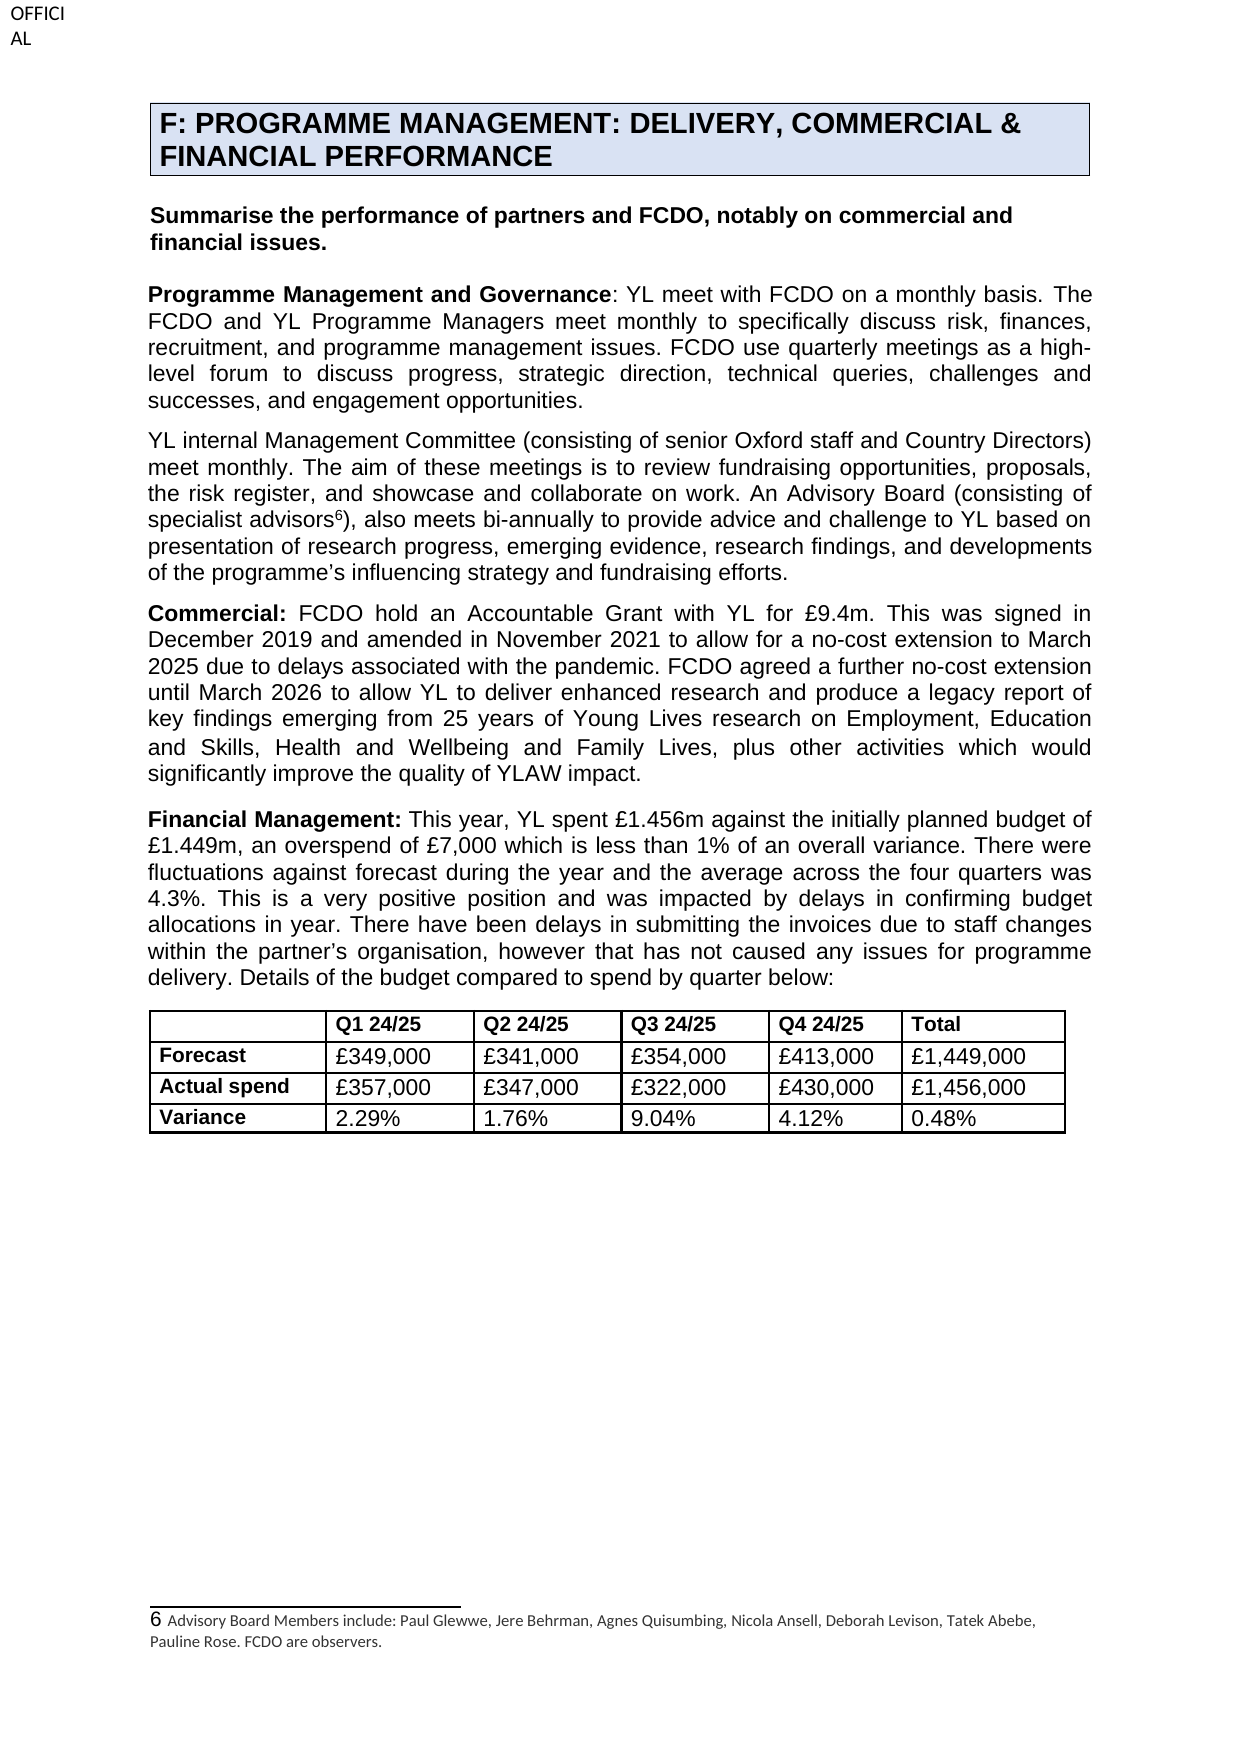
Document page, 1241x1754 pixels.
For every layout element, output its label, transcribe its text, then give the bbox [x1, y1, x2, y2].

table_header Q3 24/25 [623, 1012, 768, 1041]
text F: PROGRAMME MANAGEMENT: DELIVERY, COMMERCIAL & FINANCIAL PERFORMANCE [151, 104, 1089, 175]
text Advisory Board Members include: Paul Glewwe, Jere Behrman, Agnes Quisumbing, Nicola Ansell, Deborah Levison, Tatek Abebe, Pauline Rose. FCDO are observers. [150, 1607, 1090, 1651]
table_cell 1.76% [475, 1105, 620, 1131]
text Programme Management and Governance: YL meet with FCDO on a monthly basis. The FCDO and YL Programme Managers meet monthly to specifically discuss risk, finances, recruitment, and programme management issues. FCDO use quarterly meetings as a high-level forum to discuss progress, strategic direction, technical queries, challenges and successes, and engagement opportunities. [148, 279, 1093, 413]
table_cell £413,000 [770, 1043, 901, 1072]
table_cell 0.48% [903, 1105, 1064, 1131]
table_header Total [903, 1012, 1064, 1041]
text Financial Management: This year, YL spent £1.456m against the initially planned budget of £1.449m, an overspend of £7,000 which is less than 1% of an overall variance. There were fluctuations against forecast during the year and the average across the four quarters was 4.3%. This is a very positive position and was impacted by delays in confirming budget allocations in year. There have been delays in submitting the invoices due to staff changes within the partner’s organisation, however that has not caused any issues for programme delivery. Details of the budget compared to spend by quarter below: [148, 806, 1093, 991]
table_header Q2 24/25 [475, 1012, 620, 1041]
table_cell £354,000 [623, 1043, 768, 1072]
table_cell £341,000 [475, 1043, 620, 1072]
table_cell £357,000 [327, 1074, 473, 1103]
table_cell £349,000 [327, 1043, 473, 1072]
table_cell £1,456,000 [903, 1074, 1064, 1103]
text Summarise the performance of partners and FCDO, notably on commercial and financial issues. [150, 202, 1090, 255]
text YL internal Management Committee (consisting of senior Oxford staff and Country Directors) meet monthly. The aim of these meetings is to review fundraising opportunities, proposals, the risk register, and showcase and collaborate on work. An Advisory Board (consisting of specialist advisors), also meets bi-annually to provide advice and challenge to YL based on presentation of research progress, emerging evidence, research findings, and developments of the programme’s influencing strategy and fundraising efforts. [148, 427, 1093, 586]
table_header Q4 24/25 [770, 1012, 901, 1041]
table_cell 9.04% [623, 1105, 768, 1131]
table_cell £322,000 [623, 1074, 768, 1103]
table_cell Forecast [151, 1043, 325, 1072]
table_cell 2.29% [327, 1105, 473, 1131]
table_header Q1 24/25 [327, 1012, 473, 1041]
text Commercial: FCDO hold an Accountable Grant with YL for £9.4m. This was signed in December 2019 and amended in November 2021 to allow for a no-cost extension to March 2025 due to delays associated with the pandemic. FCDO agreed a further no-cost extension until March 2026 to allow YL to deliver enhanced research and produce a legacy report of key findings emerging from 25 years of Young Lives research on Employment, Education and Skills, Health and Wellbeing and Family Lives, plus other activities which would significantly improve the quality of YLAW impact. [148, 600, 1093, 787]
table_cell Variance [151, 1105, 325, 1131]
table_cell Actual spend [151, 1074, 325, 1103]
table_cell £430,000 [770, 1074, 901, 1103]
table_header [151, 1012, 325, 1041]
table_cell 4.12% [770, 1105, 901, 1131]
table_cell £347,000 [475, 1074, 620, 1103]
table_cell £1,449,000 [903, 1043, 1064, 1072]
